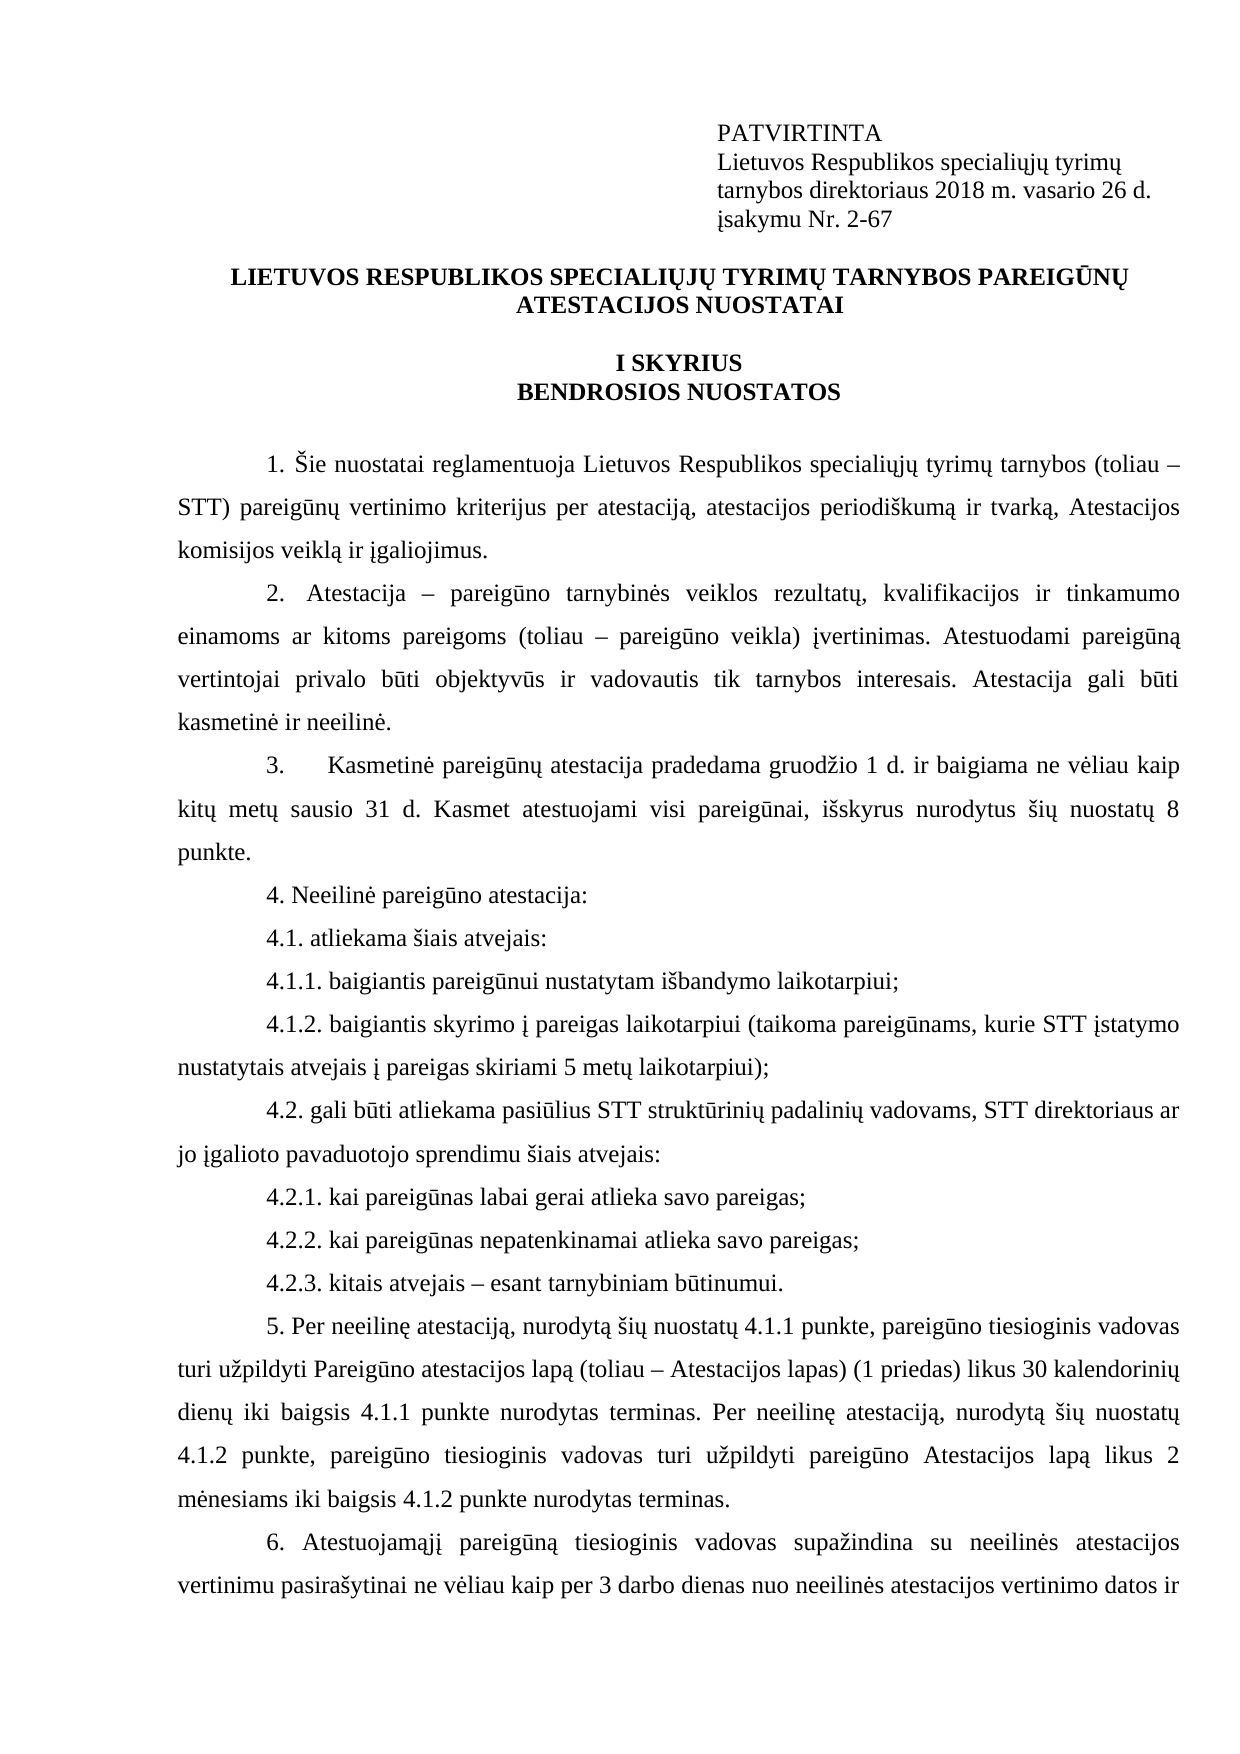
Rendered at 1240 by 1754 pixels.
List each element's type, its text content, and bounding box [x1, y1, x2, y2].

text įsakymu Nr. 2-67 [717, 204, 1181, 233]
text 4.1.1. baigiantis pareigūnui nustatytam išbandymo laikotarpiui; [177, 966, 1181, 995]
text 4.2.3. kitais atvejais – esant tarnybiniam būtinumui. [177, 1268, 1181, 1297]
text Lietuvos Respublikos specialiųjų tyrimų [717, 147, 1181, 176]
text 4.2.2. kai pareigūnas nepatenkinamai atlieka savo pareigas; [177, 1225, 1181, 1254]
text 3. Kasmetinė pareigūnų atestacija pradedama gruodžio 1 d. ir baigiama ne vėliau kaip kitų metų sausio 31 d. Kasmet atestuojami visi pareigūnai, išskyrus nurodytus šių nuostatų 8 punkte. [177, 751, 1181, 866]
text 4.2. gali būti atliekama pasiūlius STT struktūrinių padalinių vadovams, STT direktoriaus ar jo įgalioto pavaduotojo sprendimu šiais atvejais: [177, 1096, 1181, 1167]
text 4.1.2. baigiantis skyrimo į pareigas laikotarpiui (taikoma pareigūnams, kurie STT įstatymo nustatytais atvejais į pareigas skiriami 5 metų laikotarpiui); [177, 1009, 1181, 1081]
text 4.2.1. kai pareigūnas labai gerai atlieka savo pareigas; [177, 1182, 1181, 1211]
text 1. Šie nuostatai reglamentuoja Lietuvos Respublikos specialiųjų tyrimų tarnybos (toliau – STT) pareigūnų vertinimo kriterijus per atestaciją, atestacijos periodiškumą ir tvarką, Atestacijos komisijos veiklą ir įgaliojimus. [177, 449, 1181, 564]
text 4.1. atliekama šiais atvejais: [177, 923, 1181, 952]
text tarnybos direktoriaus 2018 m. vasario 26 d. [717, 176, 1181, 204]
text PATVIRTINTA [582, 118, 1181, 147]
text LIETUVOS RESPUBLIKOS SPECIALIŲJŲ TYRIMŲ TARNYBOS PAREIGŪNŲ [179, 262, 1181, 291]
text 5. Per neeilinę atestaciją, nurodytą šių nuostatų 4.1.1 punkte, pareigūno tiesioginis vadovas turi užpildyti Pareigūno atestacijos lapą (toliau – Atestacijos lapas) (1 priedas) likus 30 kalendorinių dienų iki baigsis 4.1.1 punkte nurodytas terminas. Per neeilinę atestaciją, nurodytą šių nuostatų 4.1.2 punkte, pareigūno tiesioginis vadovas turi užpildyti pareigūno Atestacijos lapą likus 2 mėnesiams iki baigsis 4.1.2 punkte nurodytas terminas. [177, 1311, 1181, 1512]
text BENDROSIOS NUOSTATOS [177, 377, 1181, 406]
text I SKYRIUS [177, 348, 1181, 377]
text ATESTACIJOS NUOSTATAI [179, 291, 1181, 319]
text 4. Neeilinė pareigūno atestacija: [177, 880, 1181, 909]
text 6. Atestuojamąjį pareigūną tiesioginis vadovas supažindina su neeilinės atestacijos vertinimu pasirašytinai ne vėliau kaip per 3 darbo dienas nuo neeilinės atestacijos vertinimo datos ir [177, 1527, 1181, 1599]
text 2. Atestacija – pareigūno tarnybinės veiklos rezultatų, kvalifikacijos ir tinkamumo einamoms ar kitoms pareigoms (toliau – pareigūno veikla) įvertinimas. Atestuodami pareigūną vertintojai privalo būti objektyvūs ir vadovautis tik tarnybos interesais. Atestacija gali būti kasmetinė ir neeilinė. [177, 578, 1181, 736]
